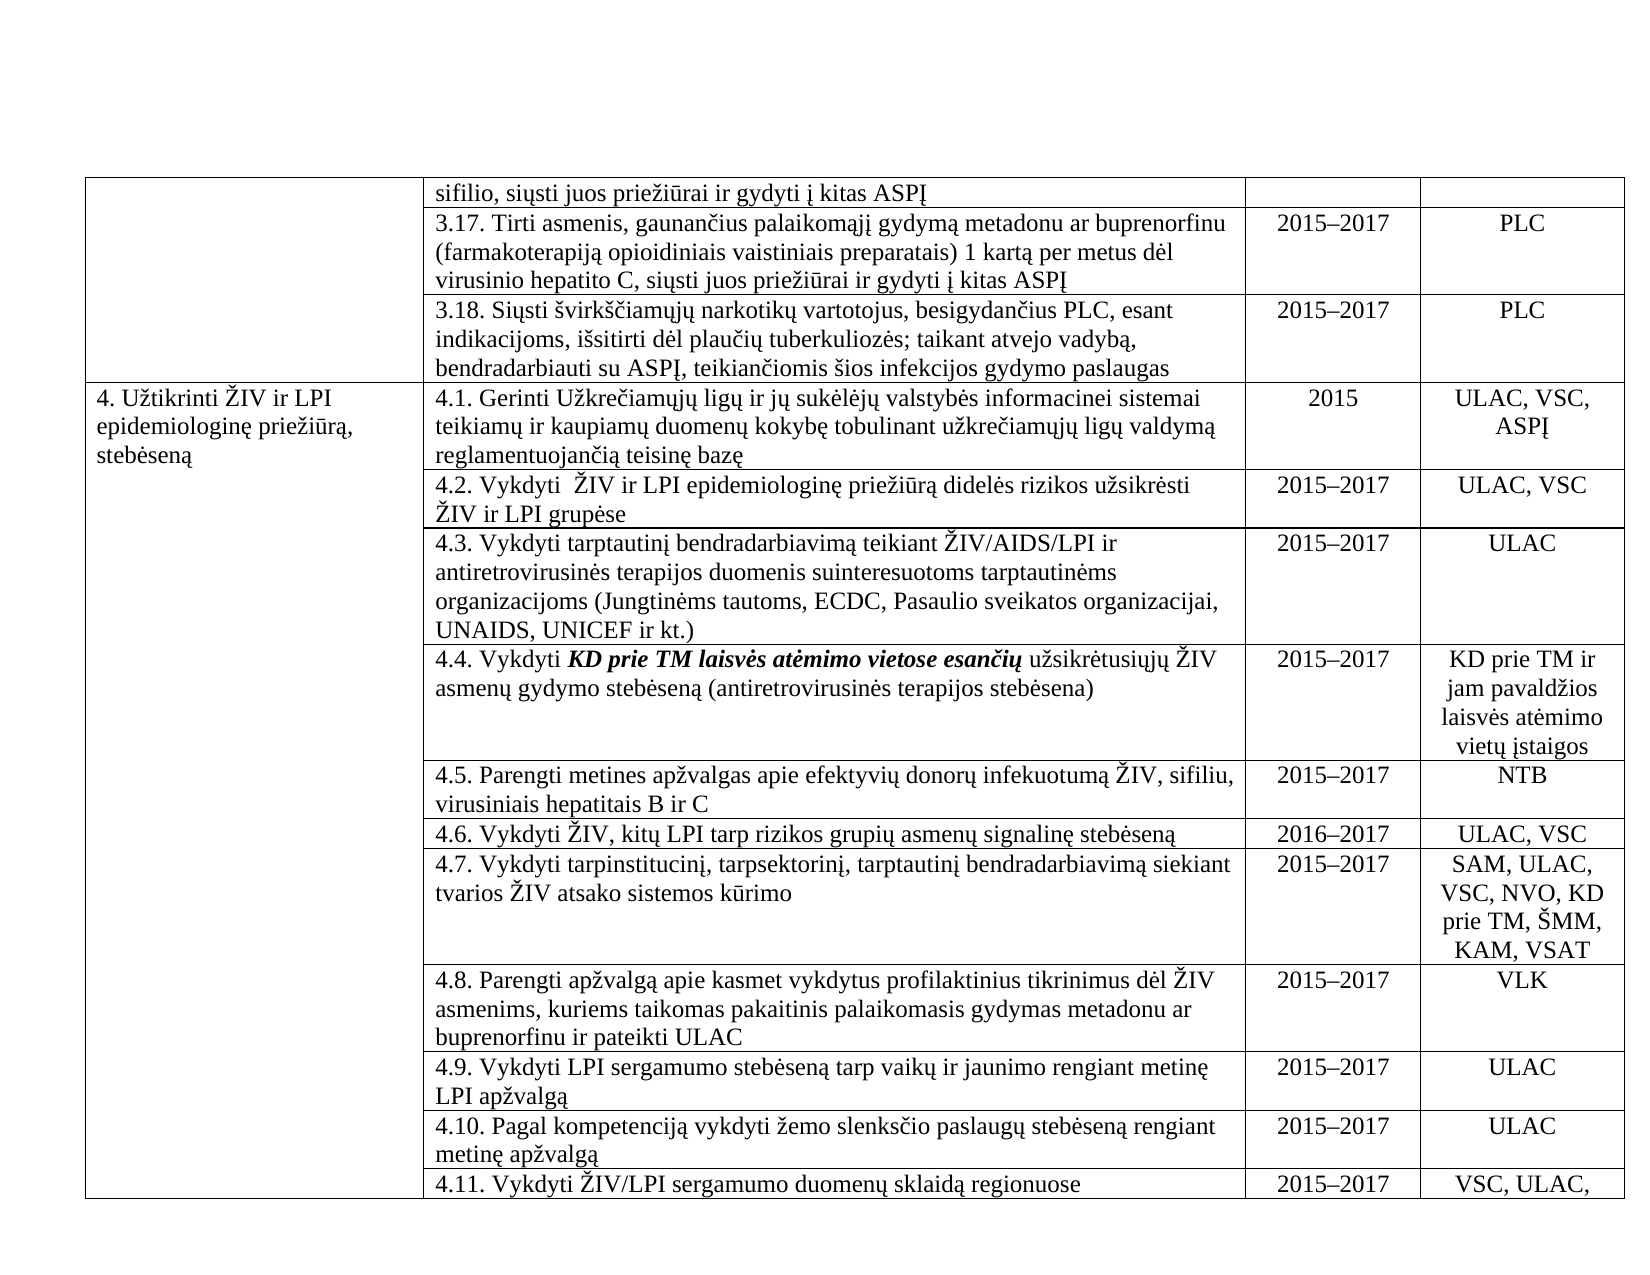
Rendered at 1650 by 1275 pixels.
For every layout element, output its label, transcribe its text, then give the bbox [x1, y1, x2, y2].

table_cell [86, 178, 423, 382]
table_cell 4.7. Vykdyti tarpinstitucinį, tarpsektorinį, tarptautinį bendradarbiavimą siekiant tvarios ŽIV atsako sistemos kūrimo [424, 849, 1245, 964]
table_cell 2015–2017 [1246, 295, 1420, 382]
table_cell [1421, 178, 1624, 207]
table_cell ULAC [1421, 1052, 1624, 1110]
table_cell ULAC [1421, 1111, 1624, 1168]
table_cell 4.10. Pagal kompetenciją vykdyti žemo slenksčio paslaugų stebėseną rengiant metinę apžvalgą [424, 1111, 1245, 1168]
table_cell 4.5. Parengti metines apžvalgas apie efektyvių donorų infekuotumą ŽIV, sifiliu, virusiniais hepatitais B ir C [424, 761, 1245, 818]
table_cell 3.17. Tirti asmenis, gaunančius palaikomąjį gydymą metadonu ar buprenorfinu (farmakoterapiją opioidiniais vaistiniais preparatais) 1 kartą per metus dėl virusinio hepatito C, siųsti juos priežiūrai ir gydyti į kitas ASPĮ [424, 208, 1245, 294]
table_cell VSC, ULAC, [1421, 1169, 1624, 1198]
table_cell 4. Užtikrinti ŽIV ir LPI epidemiologinę priežiūrą, stebėseną [86, 383, 423, 1198]
table_cell PLC [1421, 295, 1624, 382]
table_cell 4.6. Vykdyti ŽIV, kitų LPI tarp rizikos grupių asmenų signalinę stebėseną [424, 819, 1245, 848]
table_cell 4.9. Vykdyti LPI sergamumo stebėseną tarp vaikų ir jaunimo rengiant metinę LPI apžvalgą [424, 1052, 1245, 1110]
table_cell 2015–2017 [1246, 1052, 1420, 1110]
table_cell sifilio, siųsti juos priežiūrai ir gydyti į kitas ASPĮ [424, 178, 1245, 207]
table_cell SAM, ULAC, VSC, NVO, KD prie TM, ŠMM, KAM, VSAT [1421, 849, 1624, 964]
table_cell 4.2. Vykdyti ŽIV ir LPI epidemiologinę priežiūrą didelės rizikos užsikrėsti ŽIV ir LPI grupėse [424, 470, 1245, 527]
table_cell ULAC, VSC [1421, 470, 1624, 527]
table_cell [1246, 178, 1420, 207]
table_cell 4.4. Vykdyti KD prie TM laisvės atėmimo vietose esančių užsikrėtusiųjų ŽIV asmenų gydymo stebėseną (antiretrovirusinės terapijos stebėsena) [424, 645, 1245, 759]
table_cell 3.18. Siųsti švirkščiamųjų narkotikų vartotojus, besigydančius PLC, esant indikacijoms, išsitirti dėl plaučių tuberkuliozės; taikant atvejo vadybą, bendradarbiauti su ASPĮ, teikiančiomis šios infekcijos gydymo paslaugas [424, 295, 1245, 382]
table_cell 2015–2017 [1246, 965, 1420, 1051]
table_cell ULAC [1421, 529, 1624, 643]
table_cell ULAC, VSC [1421, 819, 1624, 848]
table_cell 2015–2017 [1246, 645, 1420, 759]
table_cell 2015–2017 [1246, 1111, 1420, 1168]
table_cell 2015–2017 [1246, 761, 1420, 818]
table_cell KD prie TM ir jam pavaldžios laisvės atėmimo vietų įstaigos [1421, 645, 1624, 759]
table_cell NTB [1421, 761, 1624, 818]
table_cell PLC [1421, 208, 1624, 294]
table_cell 4.8. Parengti apžvalgą apie kasmet vykdytus profilaktinius tikrinimus dėl ŽIV asmenims, kuriems taikomas pakaitinis palaikomasis gydymas metadonu ar buprenorfinu ir pateikti ULAC [424, 965, 1245, 1051]
table_cell 2015–2017 [1246, 208, 1420, 294]
table_cell 2015 [1246, 383, 1420, 469]
table_cell ULAC, VSC, ASPĮ [1421, 383, 1624, 469]
table_cell 2015–2017 [1246, 470, 1420, 527]
table_cell 4.3. Vykdyti tarptautinį bendradarbiavimą teikiant ŽIV/AIDS/LPI ir antiretrovirusinės terapijos duomenis suinteresuotoms tarptautinėms organizacijoms (Jungtinėms tautoms, ECDC, Pasaulio sveikatos organizacijai, UNAIDS, UNICEF ir kt.) [424, 529, 1245, 643]
table_cell VLK [1421, 965, 1624, 1051]
table_cell 4.11. Vykdyti ŽIV/LPI sergamumo duomenų sklaidą regionuose [424, 1169, 1245, 1198]
table_cell 4.1. Gerinti Užkrečiamųjų ligų ir jų sukėlėjų valstybės informacinei sistemai teikiamų ir kaupiamų duomenų kokybę tobulinant užkrečiamųjų ligų valdymą reglamentuojančią teisinę bazę [424, 383, 1245, 469]
table_cell 2016–2017 [1246, 819, 1420, 848]
table_cell 2015–2017 [1246, 1169, 1420, 1198]
table_cell 2015–2017 [1246, 849, 1420, 964]
table_cell 2015–2017 [1246, 529, 1420, 643]
